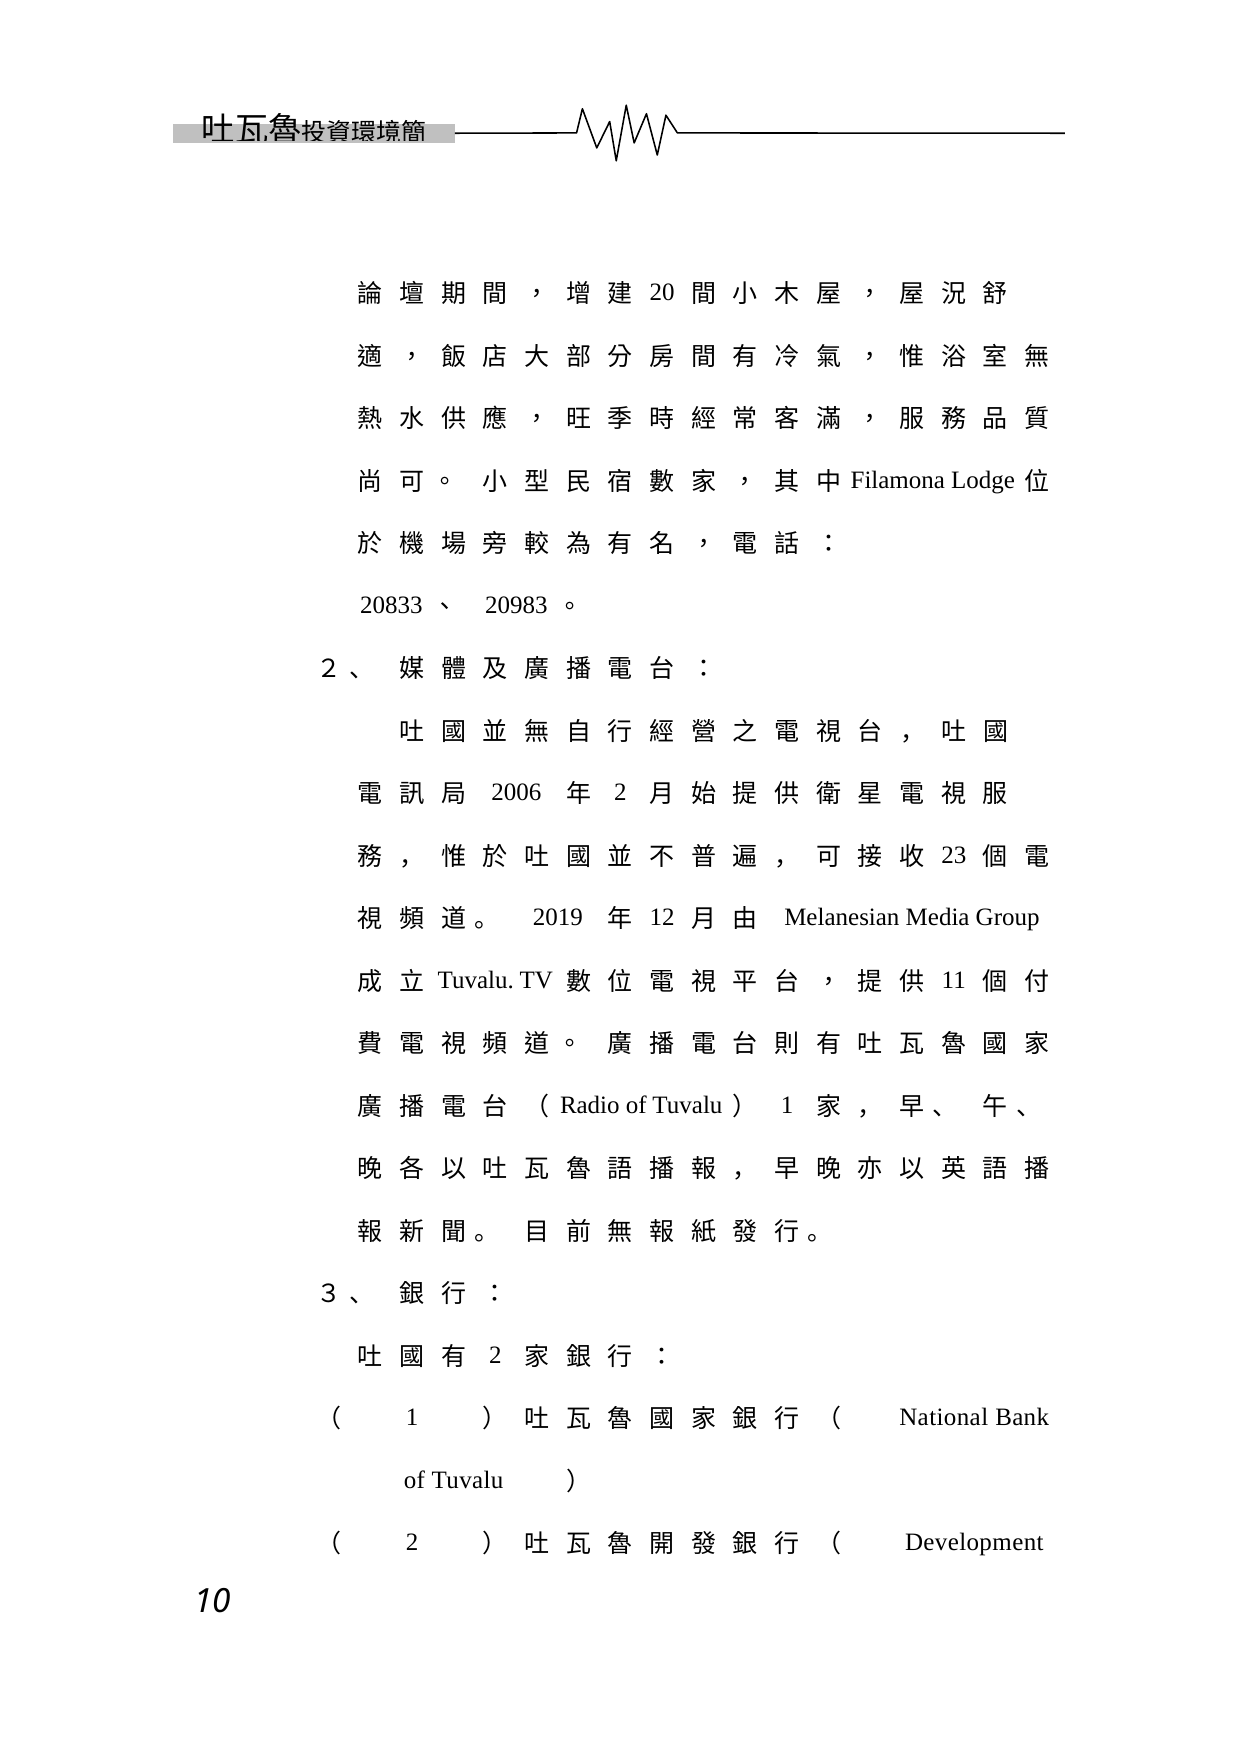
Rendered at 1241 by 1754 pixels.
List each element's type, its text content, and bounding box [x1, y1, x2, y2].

text （2）吐瓦魯開發銀行（Development [306, 1500, 1058, 1563]
text ３、銀行： [281, 1250, 1058, 1313]
text （1）吐瓦魯國家銀行（National Bank of Tuvalu） [306, 1375, 1058, 1500]
text 吐國並無自行經營之電視台，吐國電訊局2006年2月始提供衛星電視服務，惟於吐國並不普遍，可接收23個電視頻道。2019年12月由Melanesian Media Group成立Tuvalu. TV數位電視平台，提供11個付費電視頻道。廣播電台則有吐瓦魯國家廣播電台（Radio of Tuvalu）1家，早、午、晚各以吐瓦魯語播報，早晚亦以英語播報新聞。目前無報紙發行。 [330, 688, 1058, 1250]
text ２、媒體及廣播電台： [281, 625, 1058, 688]
text 吐國有2家銀行： [330, 1313, 1058, 1375]
text 論壇期間，增建20間小木屋，屋況舒適，飯店大部分房間有冷氣，惟浴室無熱水供應，旺季時經常客滿，服務品質尚可。小型民宿數家，其中Filamona Lodge位於機場旁較為有名，電話：20833、20983。 [330, 250, 1058, 625]
